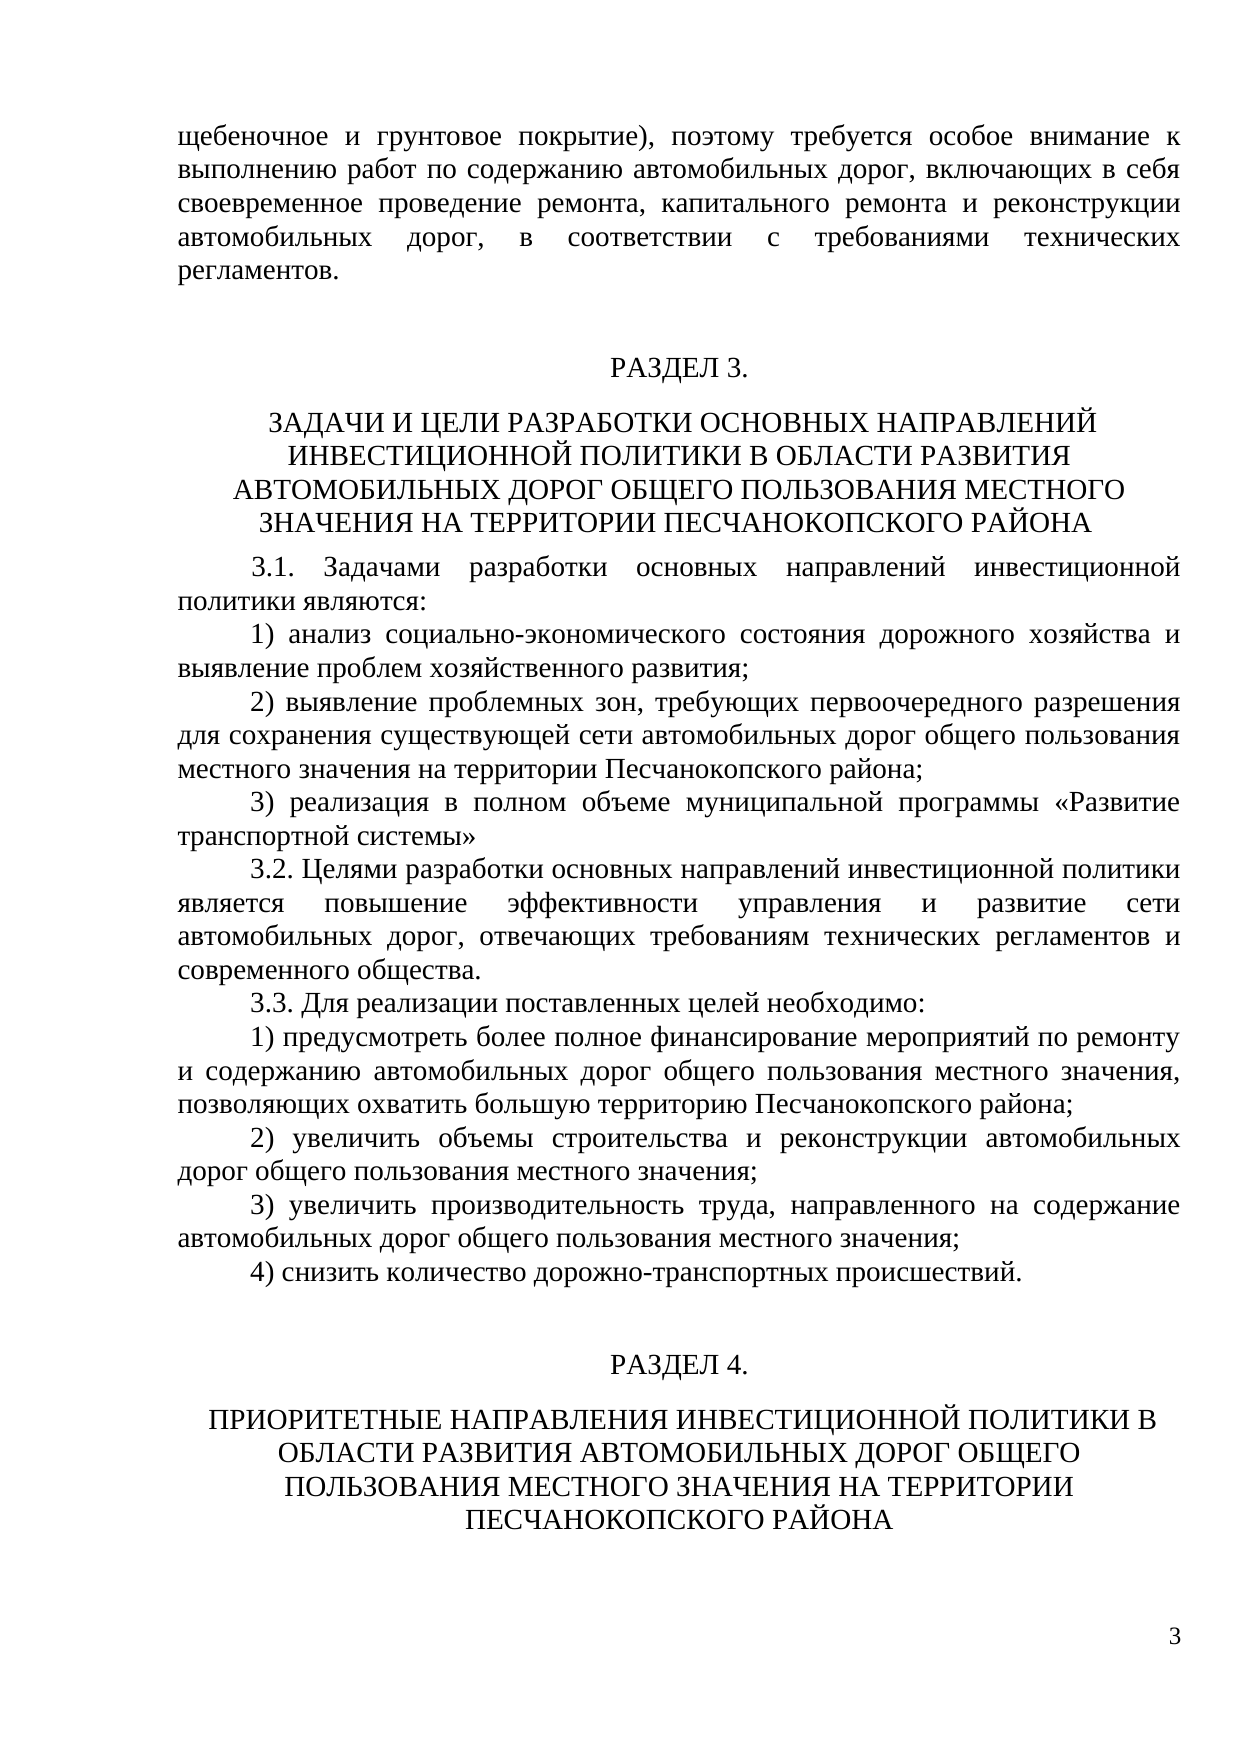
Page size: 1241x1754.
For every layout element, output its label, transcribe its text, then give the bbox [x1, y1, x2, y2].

text ПРИОРИТЕТНЫЕ НАПРАВЛЕНИЯ ИНВЕСТИЦИОННОЙ ПОЛИТИКИ В ОБЛАСТИ РАЗВИТИЯ АВТОМОБИЛЬНЫХ ДОРОГ ОБЩЕГО ПОЛЬЗОВАНИЯ МЕСТНОГО ЗНАЧЕНИЯ НА ТЕРРИТОРИИ ПЕСЧАНОКОПСКОГО РАЙОНА [177, 1402, 1181, 1536]
text ЗАДАЧИ И ЦЕЛИ РАЗРАБОТКИ ОСНОВНЫХ НАПРАВЛЕНИЙ ИНВЕСТИЦИОННОЙ ПОЛИТИКИ В ОБЛАСТИ РАЗВИТИЯ АВТОМОБИЛЬНЫХ ДОРОГ ОБЩЕГО ПОЛЬЗОВАНИЯ МЕСТНОГО ЗНАЧЕНИЯ НА ТЕРРИТОРИИ ПЕСЧАНОКОПСКОГО РАЙОНА [177, 405, 1181, 539]
text 3.3. Для реализации поставленных целей необходимо: [177, 986, 1181, 1019]
text 1) предусмотреть более полное финансирование мероприятий по ремонту и содержанию автомобильных дорог общего пользования местного значения, позволяющих охватить большую территорию Песчанокопского района; [177, 1019, 1181, 1120]
text 1) анализ социально-экономического состояния дорожного хозяйства и выявление проблем хозяйственного развития; [177, 617, 1181, 684]
text РАЗДЕЛ 3. [177, 351, 1181, 384]
text 2) увеличить объемы строительства и реконструкции автомобильных дорог общего пользования местного значения; [177, 1120, 1181, 1187]
text щебеночное и грунтовое покрытие), поэтому требуется особое внимание к выполнению работ по содержанию автомобильных дорог, включающих в себя своевременное проведение ремонта, капитального ремонта и реконструкции автомобильных дорог, в соответствии с требованиями технических регламентов. [177, 118, 1181, 286]
text 3) увеличить производительность труда, направленного на содержание автомобильных дорог общего пользования местного значения; [177, 1187, 1181, 1254]
text 3.1. Задачами разработки основных направлений инвестиционной политики являются: [177, 549, 1181, 617]
text 2) выявление проблемных зон, требующих первоочередного разрешения для сохранения существующей сети автомобильных дорог общего пользования местного значения на территории Песчанокопского района; [177, 684, 1181, 784]
text 4) снизить количество дорожно-транспортных происшествий. [177, 1254, 1181, 1287]
text 3.2. Целями разработки основных направлений инвестиционной политики является повышение эффективности управления и развитие сети автомобильных дорог, отвечающих требованиям технических регламентов и современного общества. [177, 851, 1181, 986]
text 3) реализация в полном объеме муниципальной программы «Развитие транспортной системы» [177, 784, 1181, 851]
text РАЗДЕЛ 4. [177, 1347, 1181, 1381]
